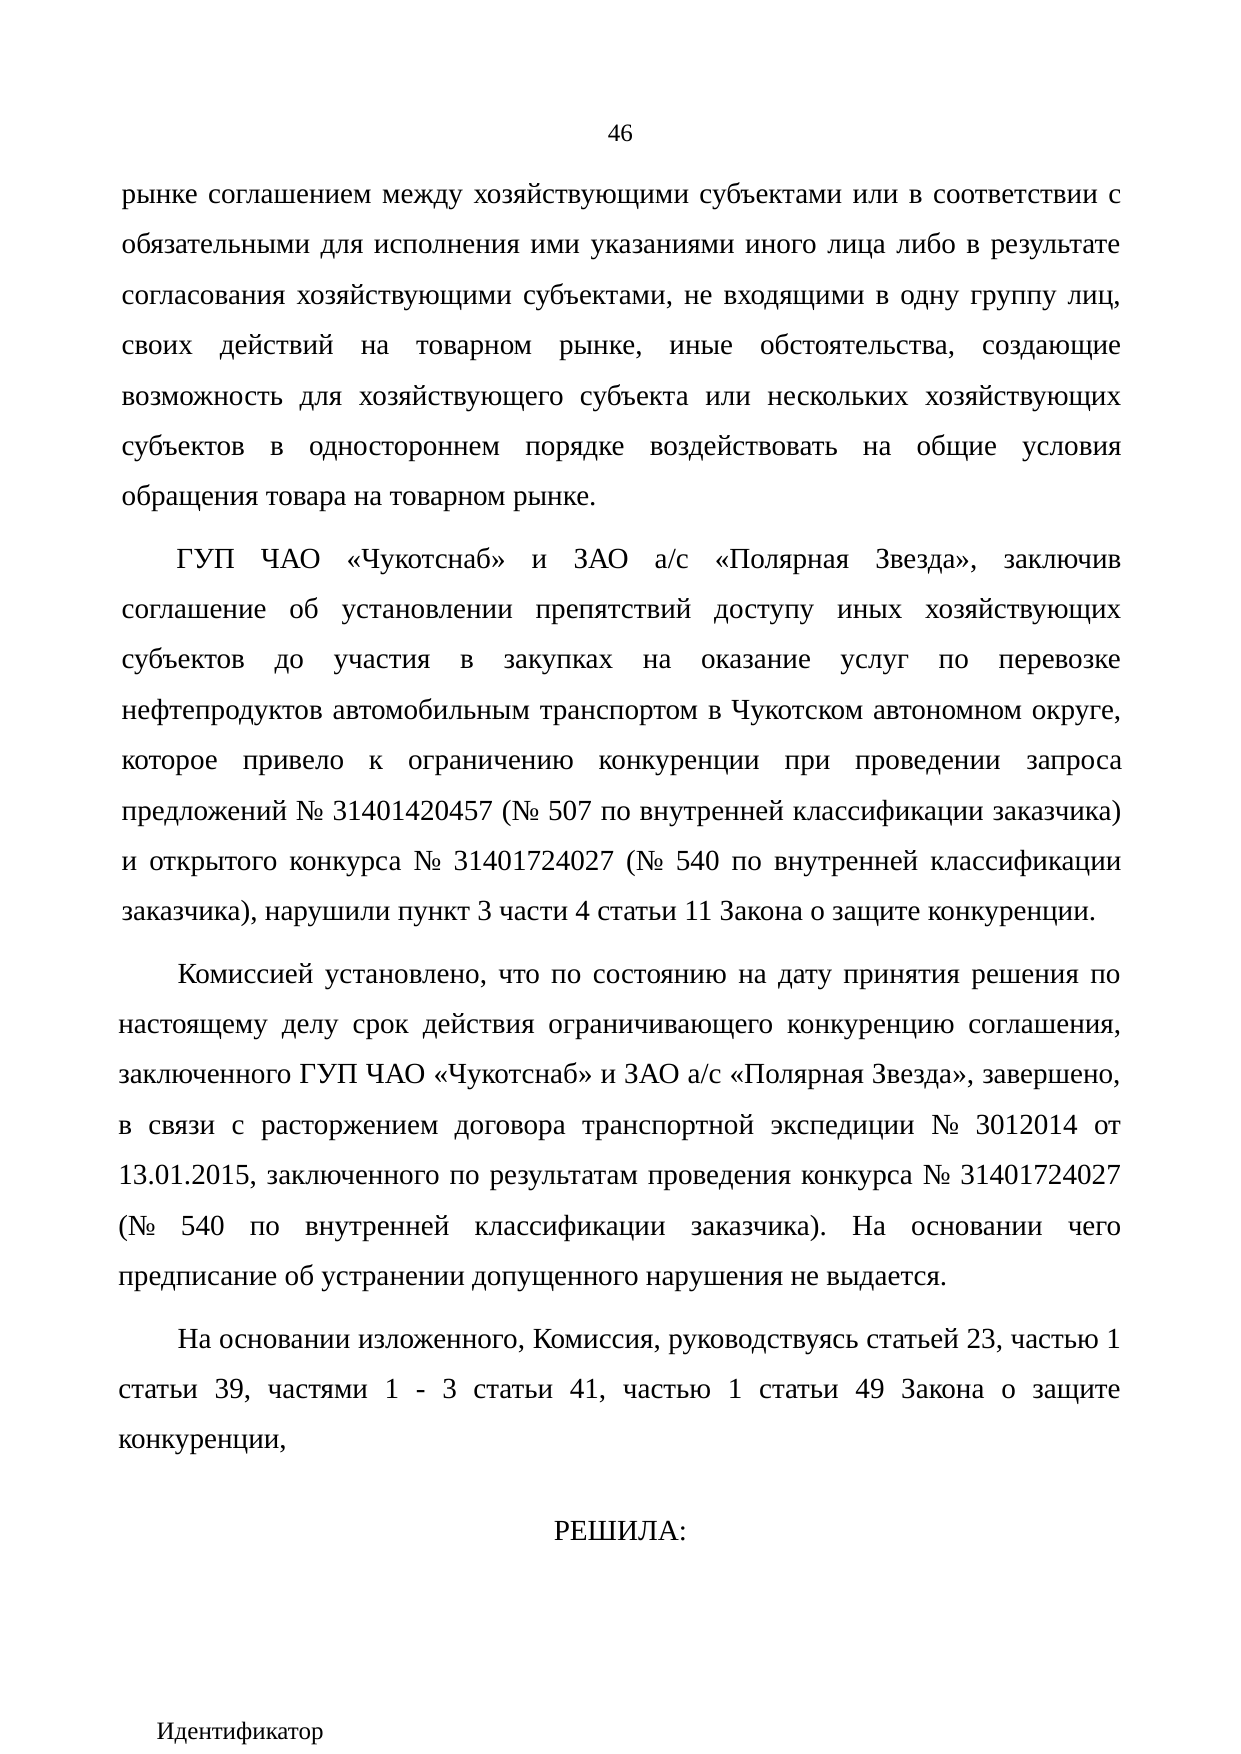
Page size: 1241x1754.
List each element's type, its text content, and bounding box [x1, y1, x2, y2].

text На основании изложенного, Комиссия, руководствуясь статьей 23, частью 1 статьи 39, частями 1 - 3 статьи 41, частью 1 статьи 49 Закона о защите конкуренции, [118, 1321, 1122, 1455]
text РЕШИЛА: [118, 1513, 1122, 1546]
text рынке соглашением между хозяйствующими субъектами или в соответствии с обязательными для исполнения ими указаниями иного лица либо в результате согласования хозяйствующими субъектами, не входящими в одну группу лиц, своих действий на товарном рынке, иные обстоятельства, создающие возможность для хозяйствующего субъекта или нескольких хозяйствующих субъектов в одностороннем порядке воздействовать на общие условия обращения товара на товарном рынке. [121, 176, 1122, 512]
text ГУП ЧАО «Чукотснаб» и ЗАО а/с «Полярная Звезда», заключив соглашение об установлении препятствий доступу иных хозяйствующих субъектов до участия в закупках на оказание услуг по перевозке нефтепродуктов автомобильным транспортом в Чукотском автономном округе, которое привело к ограничению конкуренции при проведении запроса предложений № 31401420457 (№ 507 по внутренней классификации заказчика) и открытого конкурса № 31401724027 (№ 540 по внутренней классификации заказчика), нарушили пункт 3 части 4 статьи 11 Закона о защите конкуренции. [121, 541, 1122, 927]
text Комиссией установлено, что по состоянию на дату принятия решения по настоящему делу срок действия ограничивающего конкуренцию соглашения, заключенного ГУП ЧАО «Чукотснаб» и ЗАО а/с «Полярная Звезда», завершено, в связи с расторжением договора транспортной экспедиции № 3012014 от 13.01.2015, заключенного по результатам проведения конкурса № 31401724027 (№ 540 по внутренней классификации заказчика). На основании чего предписание об устранении допущенного нарушения не выдается. [118, 956, 1122, 1291]
